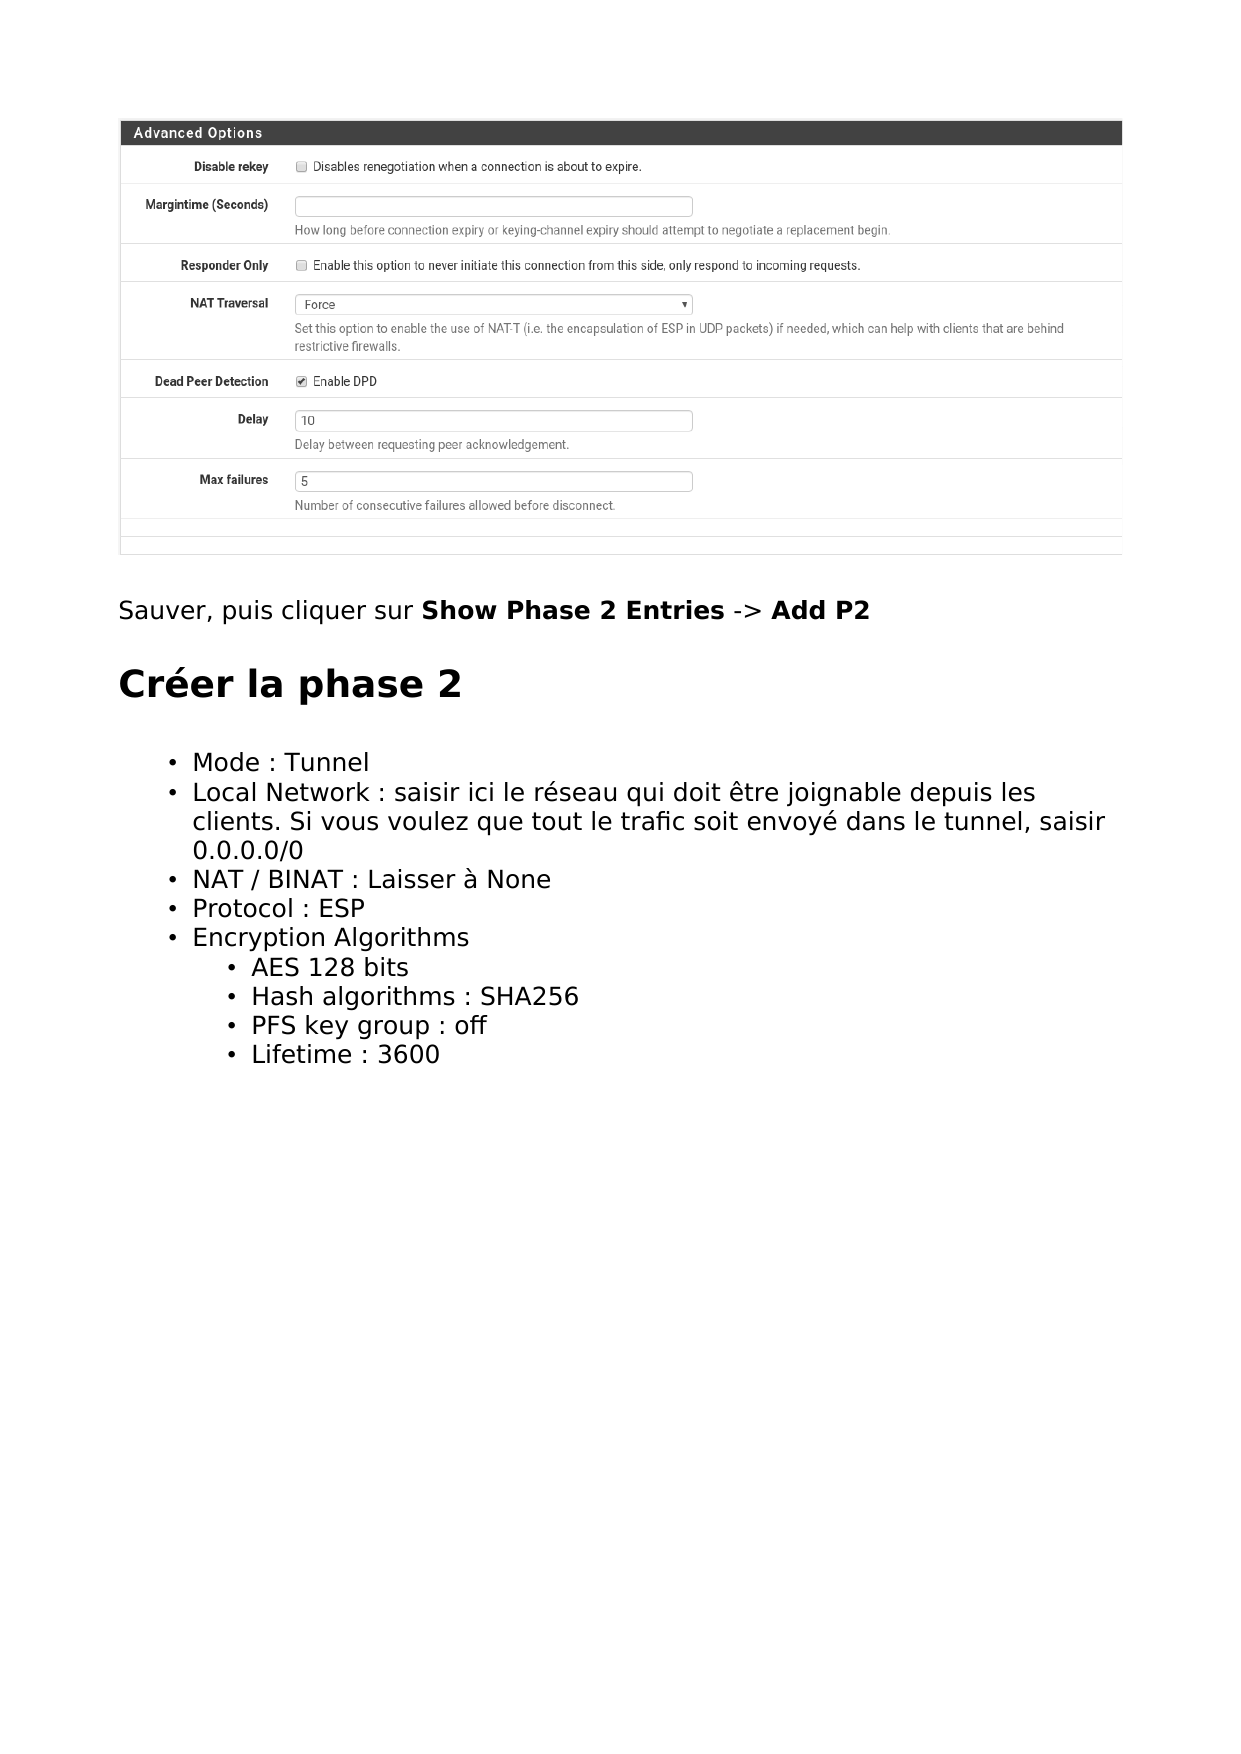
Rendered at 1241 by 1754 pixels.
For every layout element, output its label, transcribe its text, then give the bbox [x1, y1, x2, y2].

list Encryption Algorithms [177, 923, 1122, 953]
list Hash algorithms : SHA256 [236, 982, 1122, 1011]
list Lifetime : 3600 [236, 1040, 1122, 1069]
list Local Network : saisir ici le réseau qui doit être joignable depuis les clients. Si vous voulez que tout le trafic soit envoyé dans le tunnel, saisir 0.0.0.0/0 [177, 778, 1122, 865]
picture [118, 118, 1123, 555]
list NAT / BINAT : Laisser à None [177, 865, 1122, 894]
list PFS key group : off [236, 1011, 1122, 1040]
subtitle Créer la phase 2 [118, 663, 1122, 707]
list AES 128 bits [236, 953, 1122, 982]
list Mode : Tunnel [177, 748, 1122, 778]
text Sauver, puis cliquer sur Show Phase 2 Entries -> Add P2 [118, 596, 1122, 625]
list Protocol : ESP [177, 894, 1122, 923]
